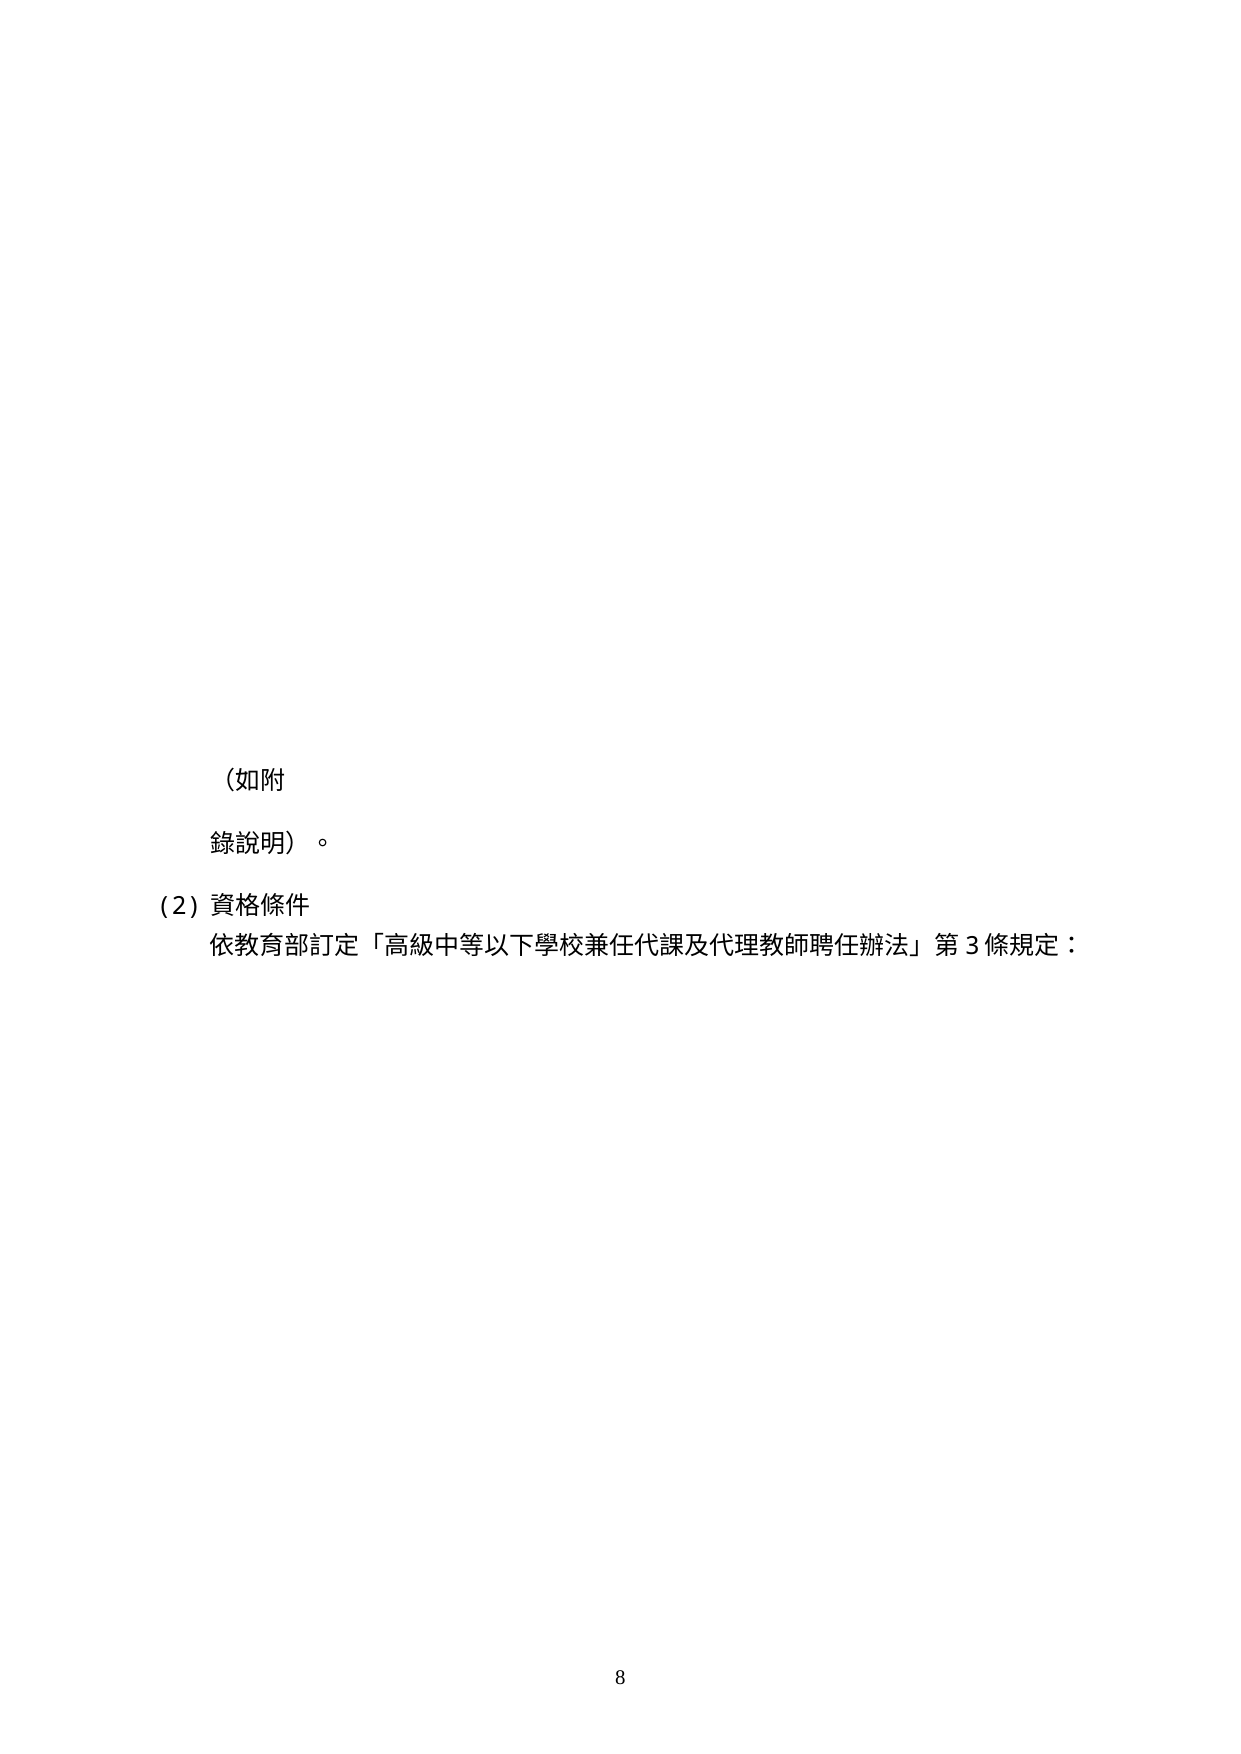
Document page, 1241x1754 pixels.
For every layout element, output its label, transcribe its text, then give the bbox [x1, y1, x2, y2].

list 無教師法第14條各款規定或教育人員任用條例第31條各款及第33條之情事者（如附 [180, 737, 1134, 800]
list 資格條件 [156, 862, 1134, 925]
text 錄說明）。 [210, 800, 1134, 862]
text 依教育部訂定「高級中等以下學校兼任代課及代理教師聘任辦法」第3條規定： [106, 925, 1134, 962]
